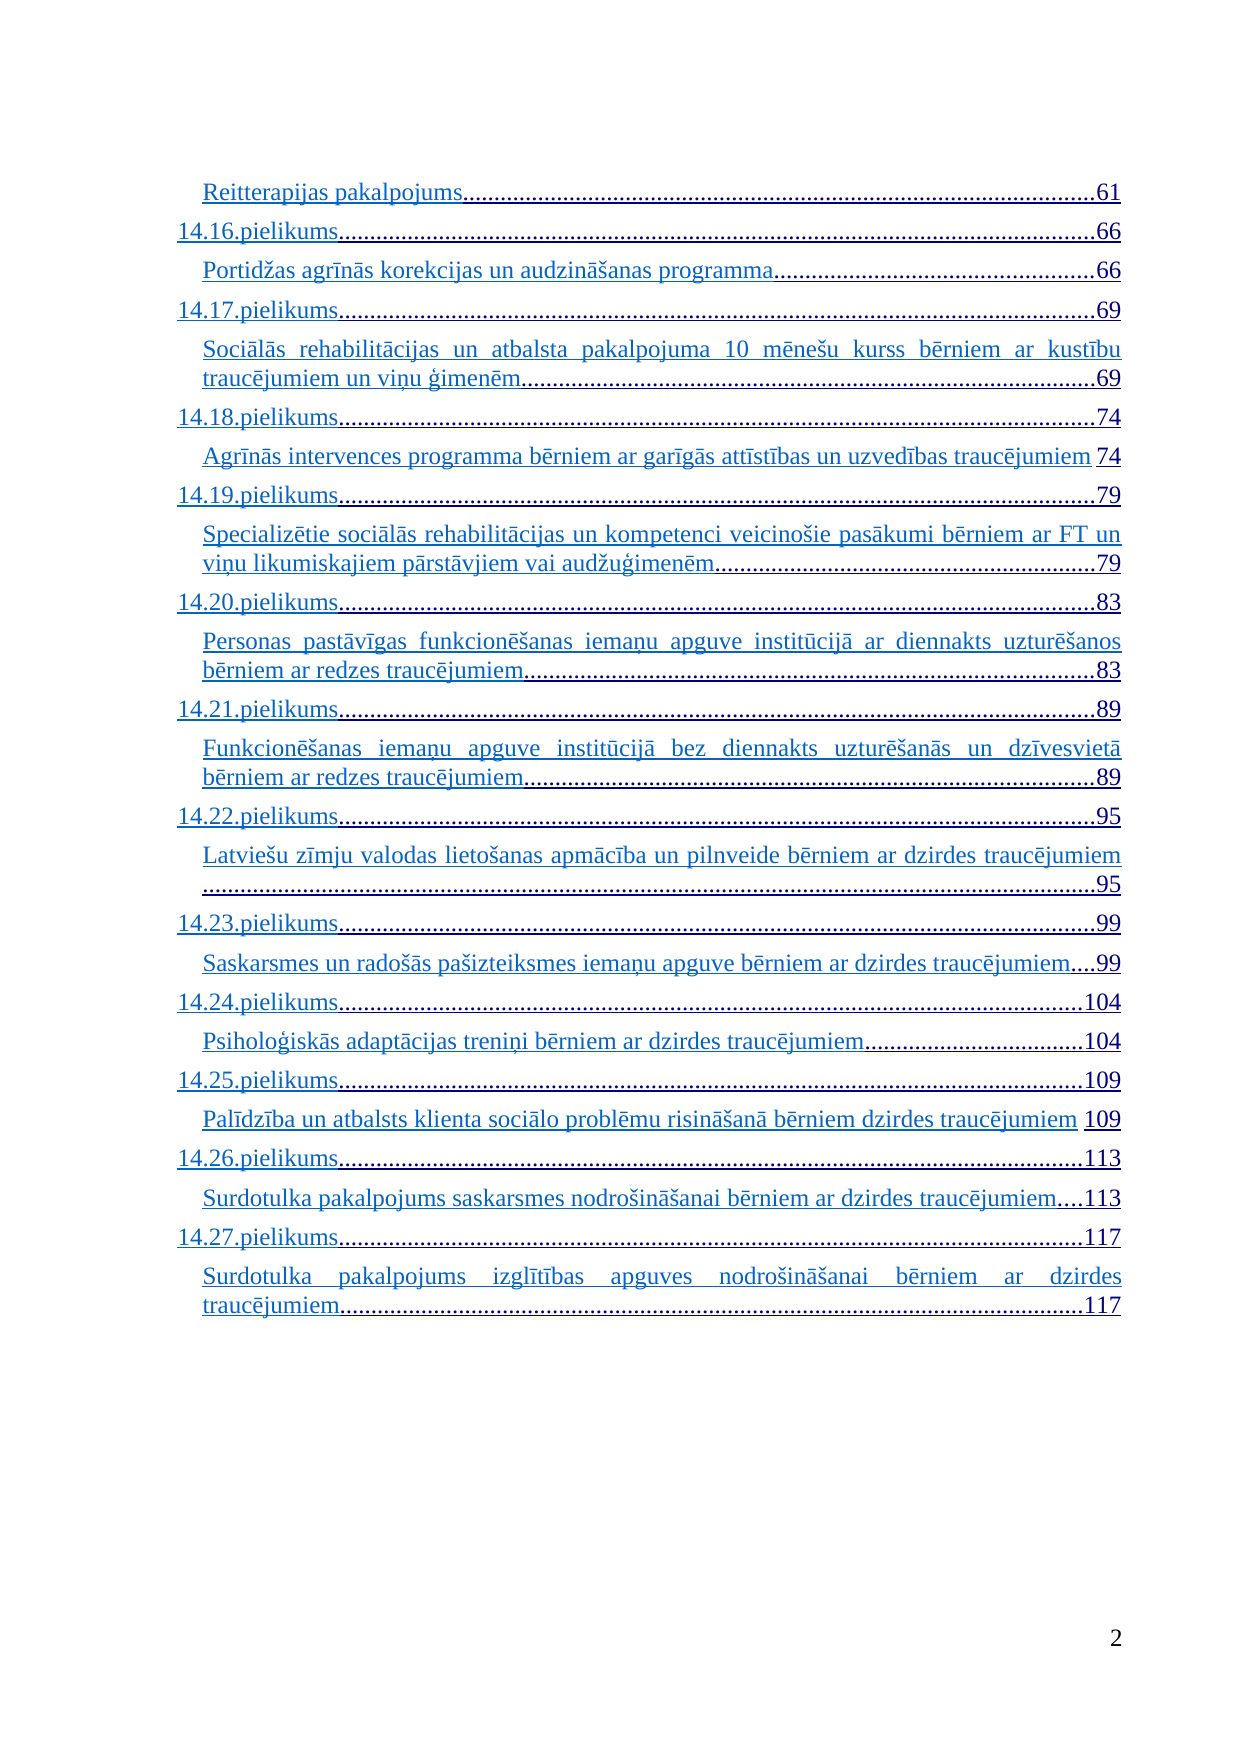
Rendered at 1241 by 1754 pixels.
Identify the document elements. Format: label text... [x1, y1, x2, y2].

text 14.17.pielikums 69 [177, 295, 1122, 323]
text Portidžas agrīnās korekcijas un audzināšanas programma 66 [202, 256, 1122, 284]
text 14.16.pielikums 66 [177, 216, 1122, 245]
text Funkcionēšanas iemaņu apguve institūcijā bez diennakts uzturēšanās un dzīvesvietā bērniem ar redzes traucējumiem 89 [202, 759, 1122, 791]
text 14.20.pielikums 83 [177, 587, 1122, 616]
text Surdotulka pakalpojums saskarsmes nodrošināšanai bērniem ar dzirdes traucējumiem 113 [202, 1183, 1122, 1211]
text Palīdzība un atbalsts klienta sociālo problēmu risināšanā bērniem dzirdes traucējumiem 109 [202, 1104, 1122, 1133]
text Surdotulka pakalpojums izglītības apguves nodrošināšanai bērniem ar dzirdes traucējumiem 117 [202, 1261, 1122, 1286]
text Psiholoģiskās adaptācijas treniņi bērniem ar dzirdes traucējumiem 104 [202, 1026, 1122, 1055]
text 14.26.pielikums 113 [177, 1143, 1122, 1172]
text 14.25.pielikums 109 [177, 1065, 1122, 1094]
text 14.24.pielikums 104 [177, 987, 1122, 1016]
text Sociālās rehabilitācijas un atbalsta pakalpojuma 10 mēnešu kurss bērniem ar kustību traucējumiem un viņu ģimenēm 69 [202, 360, 1122, 391]
text Personas pastāvīgas funkcionēšanas iemaņu apguve institūcijā ar diennakts uzturēšanos bērniem ar redzes traucējumiem 83 [202, 652, 1122, 684]
text 14.23.pielikums 99 [177, 908, 1122, 937]
text Latviešu zīmju valodas lietošanas apmācība un pilnveide bērniem ar dzirdes traucējumiem 95 [202, 867, 1122, 898]
text Funkcionēšanas iemaņu apguve institūcijā bez diennakts uzturēšanās un dzīvesvietā bērniem ar redzes traucējumiem 89 [202, 733, 1122, 758]
text 14.27.pielikums 117 [177, 1222, 1122, 1251]
text Reitterapijas pakalpojums 61 [202, 177, 1122, 206]
text Sociālās rehabilitācijas un atbalsta pakalpojuma 10 mēnešu kurss bērniem ar kustību traucējumiem un viņu ģimenēm 69 [202, 334, 1122, 359]
text Personas pastāvīgas funkcionēšanas iemaņu apguve institūcijā ar diennakts uzturēšanos bērniem ar redzes traucējumiem 83 [202, 626, 1122, 651]
text Agrīnās intervences programma bērniem ar garīgās attīstības un uzvedības traucējumiem 74 [202, 441, 1122, 470]
text Latviešu zīmju valodas lietošanas apmācība un pilnveide bērniem ar dzirdes traucējumiem 95 [202, 841, 1122, 866]
text Surdotulka pakalpojums izglītības apguves nodrošināšanai bērniem ar dzirdes traucējumiem 117 [202, 1287, 1122, 1318]
text 14.19.pielikums 79 [177, 480, 1122, 509]
text Specializētie sociālās rehabilitācijas un kompetenci veicinošie pasākumi bērniem ar FT un viņu likumiskajiem pārstāvjiem vai audžuģimenēm 79 [202, 519, 1122, 544]
text 14.21.pielikums 89 [177, 694, 1122, 723]
text 14.18.pielikums 74 [177, 402, 1122, 431]
text 14.22.pielikums 95 [177, 801, 1122, 830]
text Specializētie sociālās rehabilitācijas un kompetenci veicinošie pasākumi bērniem ar FT un viņu likumiskajiem pārstāvjiem vai audžuģimenēm 79 [202, 545, 1122, 577]
text Saskarsmes un radošās pašizteiksmes iemaņu apguve bērniem ar dzirdes traucējumiem 99 [202, 948, 1122, 976]
